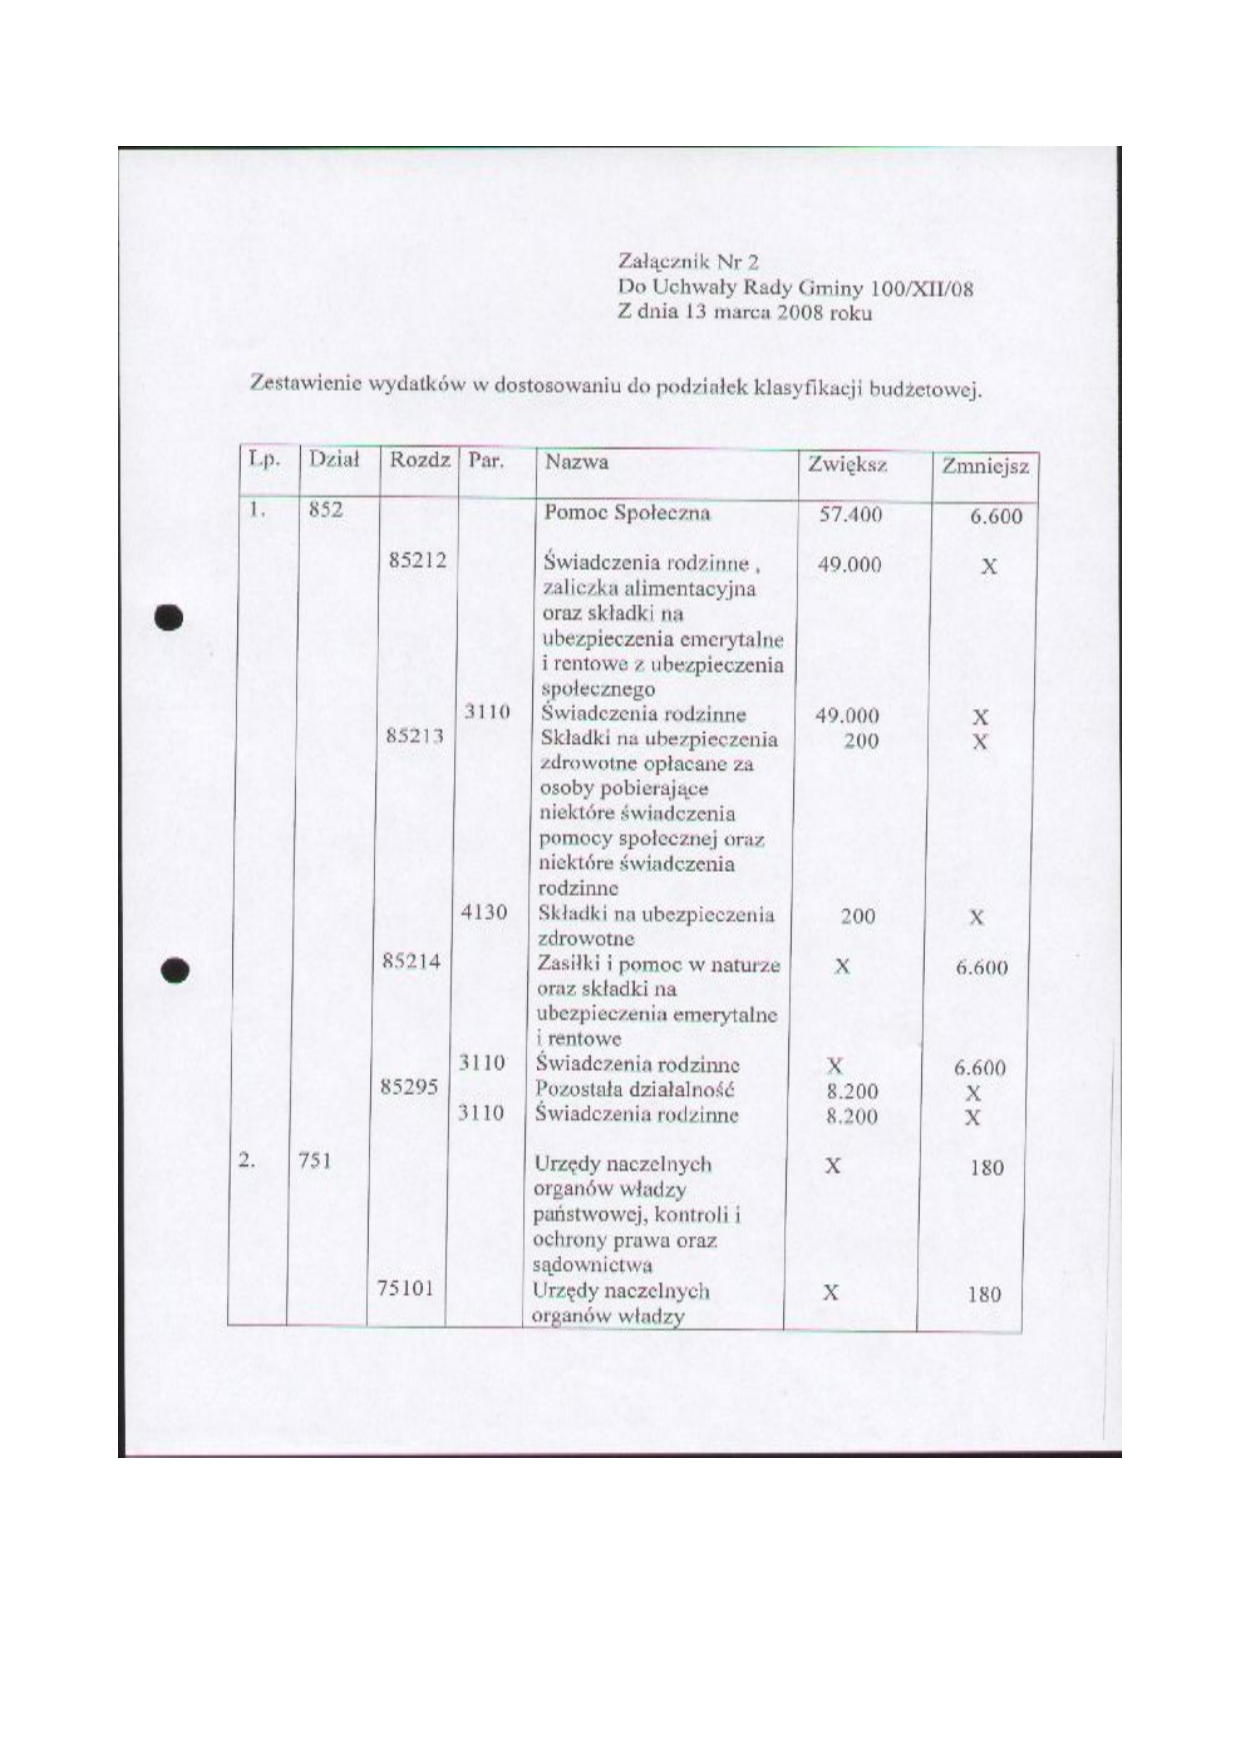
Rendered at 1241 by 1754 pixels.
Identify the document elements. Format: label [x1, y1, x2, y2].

picture [118, 146, 1122, 1458]
